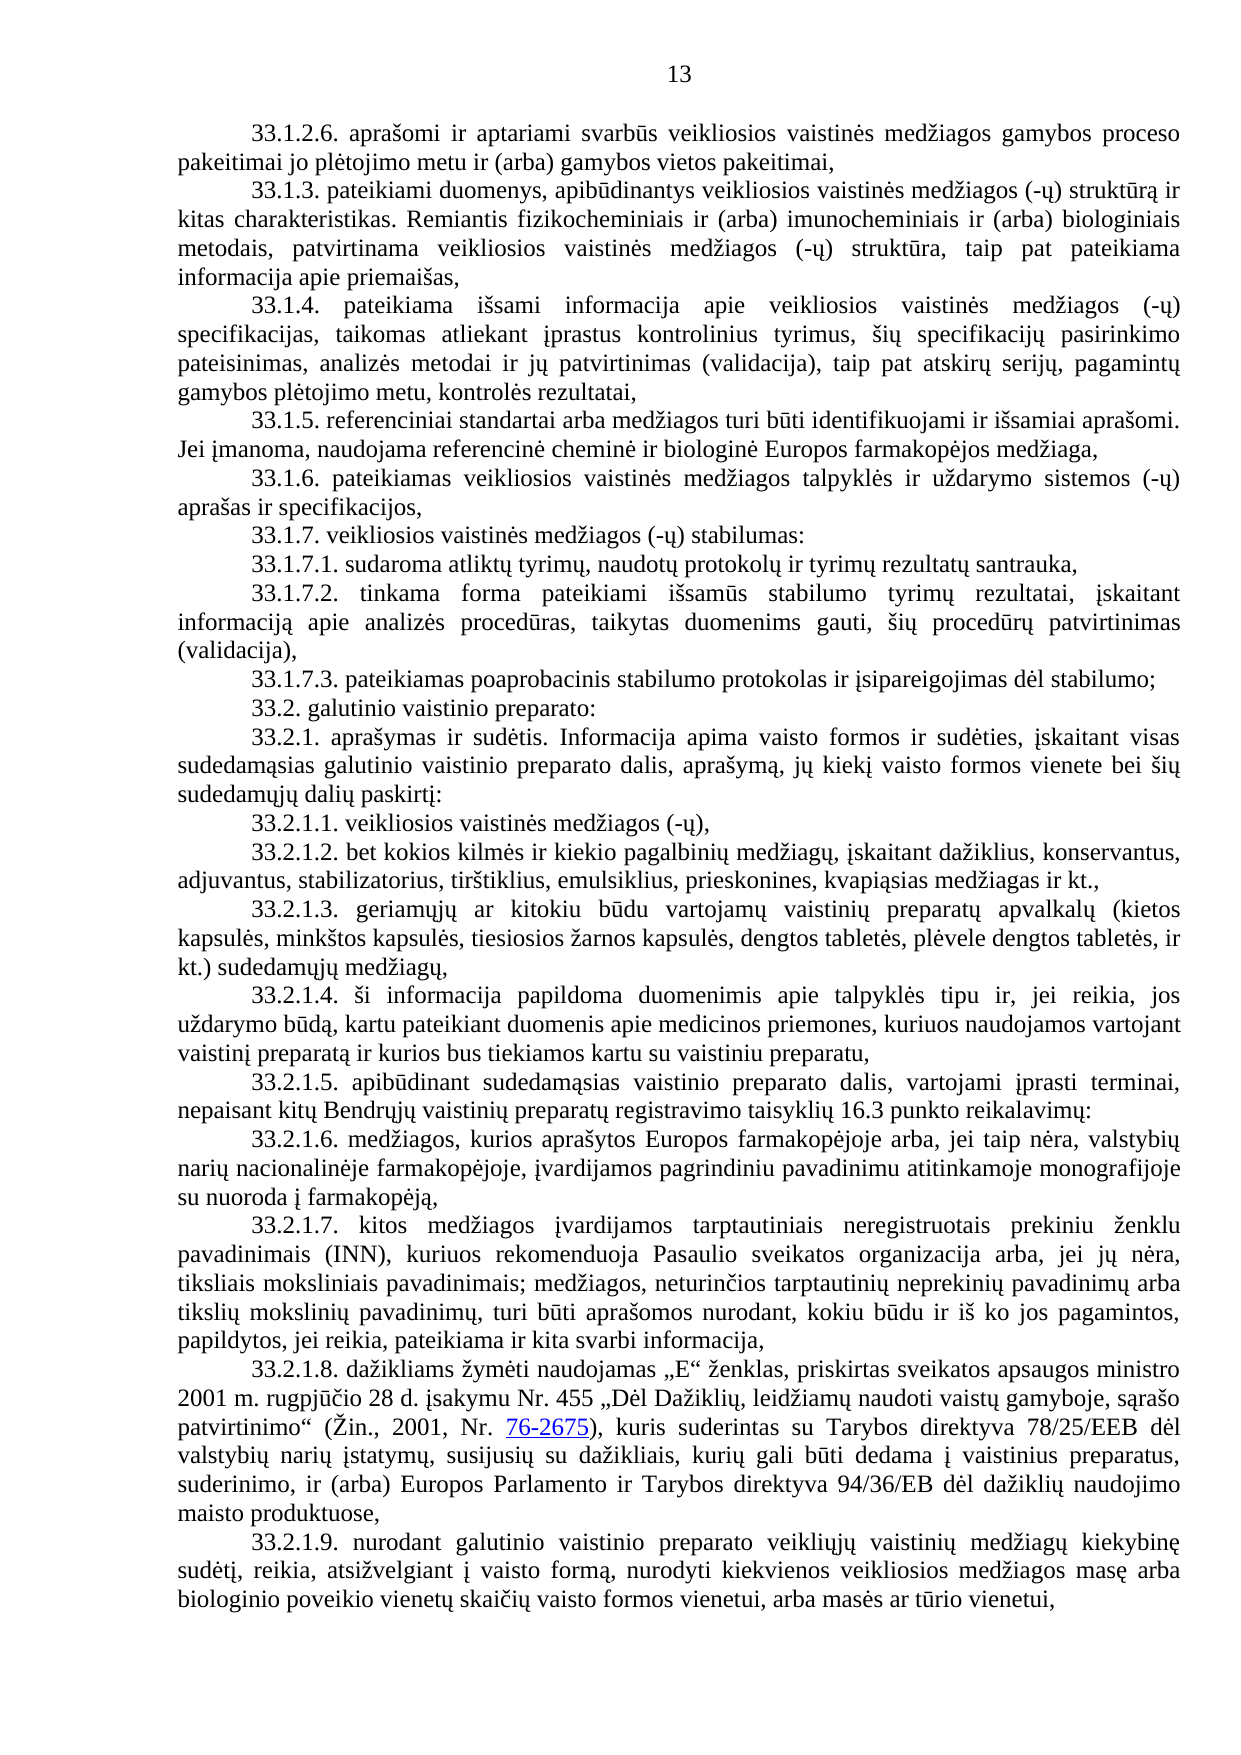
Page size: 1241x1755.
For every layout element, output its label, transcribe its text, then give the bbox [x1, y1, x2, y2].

text 33.2.1.5. apibūdinant sudedamąsias vaistinio preparato dalis, vartojami įprasti terminai, nepaisant kitų Bendrųjų vaistinių preparatų registravimo taisyklių 16.3 punkto reikalavimų: [177, 1067, 1181, 1124]
text 33.2.1.7. kitos medžiagos įvardijamos tarptautiniais neregistruotais prekiniu ženklu pavadinimais (INN), kuriuos rekomenduoja Pasaulio sveikatos organizacija arba, jei jų nėra, tiksliais moksliniais pavadinimais; medžiagos, neturinčios tarptautinių neprekinių pavadinimų arba tikslių mokslinių pavadinimų, turi būti aprašomos nurodant, kokiu būdu ir iš ko jos pagamintos, papildytos, jei reikia, pateikiama ir kita svarbi informacija, [177, 1211, 1181, 1354]
text 33.2.1.2. bet kokios kilmės ir kiekio pagalbinių medžiagų, įskaitant dažiklius, konservantus, adjuvantus, stabilizatorius, tirštiklius, emulsiklius, prieskonines, kvapiąsias medžiagas ir kt., [177, 837, 1181, 894]
text 33.1.7.1. sudaroma atliktų tyrimų, naudotų protokolų ir tyrimų rezultatų santrauka, [177, 549, 1181, 578]
text 33.1.2.6. aprašomi ir aptariami svarbūs veikliosios vaistinės medžiagos gamybos proceso pakeitimai jo plėtojimo metu ir (arba) gamybos vietos pakeitimai, [177, 118, 1181, 176]
text 33.2.1. aprašymas ir sudėtis. Informacija apima vaisto formos ir sudėties, įskaitant visas sudedamąsias galutinio vaistinio preparato dalis, aprašymą, jų kiekį vaisto formos vienete bei šių sudedamųjų dalių paskirtį: [177, 722, 1181, 808]
text 33.1.7.2. tinkama forma pateikiami išsamūs stabilumo tyrimų rezultatai, įskaitant informaciją apie analizės procedūras, taikytas duomenims gauti, šių procedūrų patvirtinimas (validacija), [177, 578, 1181, 664]
text 33.1.7. veikliosios vaistinės medžiagos (-ų) stabilumas: [177, 521, 1181, 549]
text 33.2.1.9. nurodant galutinio vaistinio preparato veikliųjų vaistinių medžiagų kiekybinę sudėtį, reikia, atsižvelgiant į vaisto formą, nurodyti kiekvienos veikliosios medžiagos masę arba biologinio poveikio vienetų skaičių vaisto formos vienetui, arba masės ar tūrio vienetui, [177, 1527, 1181, 1613]
text 33.2.1.1. veikliosios vaistinės medžiagos (-ų), [177, 808, 1181, 837]
text 33.2. galutinio vaistinio preparato: [177, 693, 1181, 722]
text 33.2.1.3. geriamųjų ar kitokiu būdu vartojamų vaistinių preparatų apvalkalų (kietos kapsulės, minkštos kapsulės, tiesiosios žarnos kapsulės, dengtos tabletės, plėvele dengtos tabletės, ir kt.) sudedamųjų medžiagų, [177, 894, 1181, 981]
text 33.2.1.8. dažikliams žymėti naudojamas „E“ ženklas, priskirtas sveikatos apsaugos ministro 2001 m. rugpjūčio 28 d. įsakymu Nr. 455 „Dėl Dažiklių, leidžiamų naudoti vaistų gamyboje, sąrašo patvirtinimo“ (Žin., 2001, Nr. 76-2675), kuris suderintas su Tarybos direktyva 78/25/EEB dėl valstybių narių įstatymų, susijusių su dažikliais, kurių gali būti dedama į vaistinius preparatus, suderinimo, ir (arba) Europos Parlamento ir Tarybos direktyva 94/36/EB dėl dažiklių naudojimo maisto produktuose, [177, 1354, 1181, 1527]
text 33.1.4. pateikiama išsami informacija apie veikliosios vaistinės medžiagos (-ų) specifikacijas, taikomas atliekant įprastus kontrolinius tyrimus, šių specifikacijų pasirinkimo pateisinimas, analizės metodai ir jų patvirtinimas (validacija), taip pat atskirų serijų, pagamintų gamybos plėtojimo metu, kontrolės rezultatai, [177, 291, 1181, 406]
text 33.2.1.4. ši informacija papildoma duomenimis apie talpyklės tipu ir, jei reikia, jos uždarymo būdą, kartu pateikiant duomenis apie medicinos priemones, kuriuos naudojamos vartojant vaistinį preparatą ir kurios bus tiekiamos kartu su vaistiniu preparatu, [177, 981, 1181, 1067]
text 33.2.1.6. medžiagos, kurios aprašytos Europos farmakopėjoje arba, jei taip nėra, valstybių narių nacionalinėje farmakopėjoje, įvardijamos pagrindiniu pavadinimu atitinkamoje monografijoje su nuoroda į farmakopėją, [177, 1124, 1181, 1211]
text 33.1.3. pateikiami duomenys, apibūdinantys veikliosios vaistinės medžiagos (-ų) struktūrą ir kitas charakteristikas. Remiantis fizikocheminiais ir (arba) imunocheminiais ir (arba) biologiniais metodais, patvirtinama veikliosios vaistinės medžiagos (-ų) struktūra, taip pat pateikiama informacija apie priemaišas, [177, 176, 1181, 291]
text 33.1.6. pateikiamas veikliosios vaistinės medžiagos talpyklės ir uždarymo sistemos (-ų) aprašas ir specifikacijos, [177, 463, 1181, 521]
text 33.1.5. referenciniai standartai arba medžiagos turi būti identifikuojami ir išsamiai aprašomi. Jei įmanoma, naudojama referencinė cheminė ir biologinė Europos farmakopėjos medžiaga, [177, 406, 1181, 463]
text 33.1.7.3. pateikiamas poaprobacinis stabilumo protokolas ir įsipareigojimas dėl stabilumo; [177, 664, 1181, 693]
